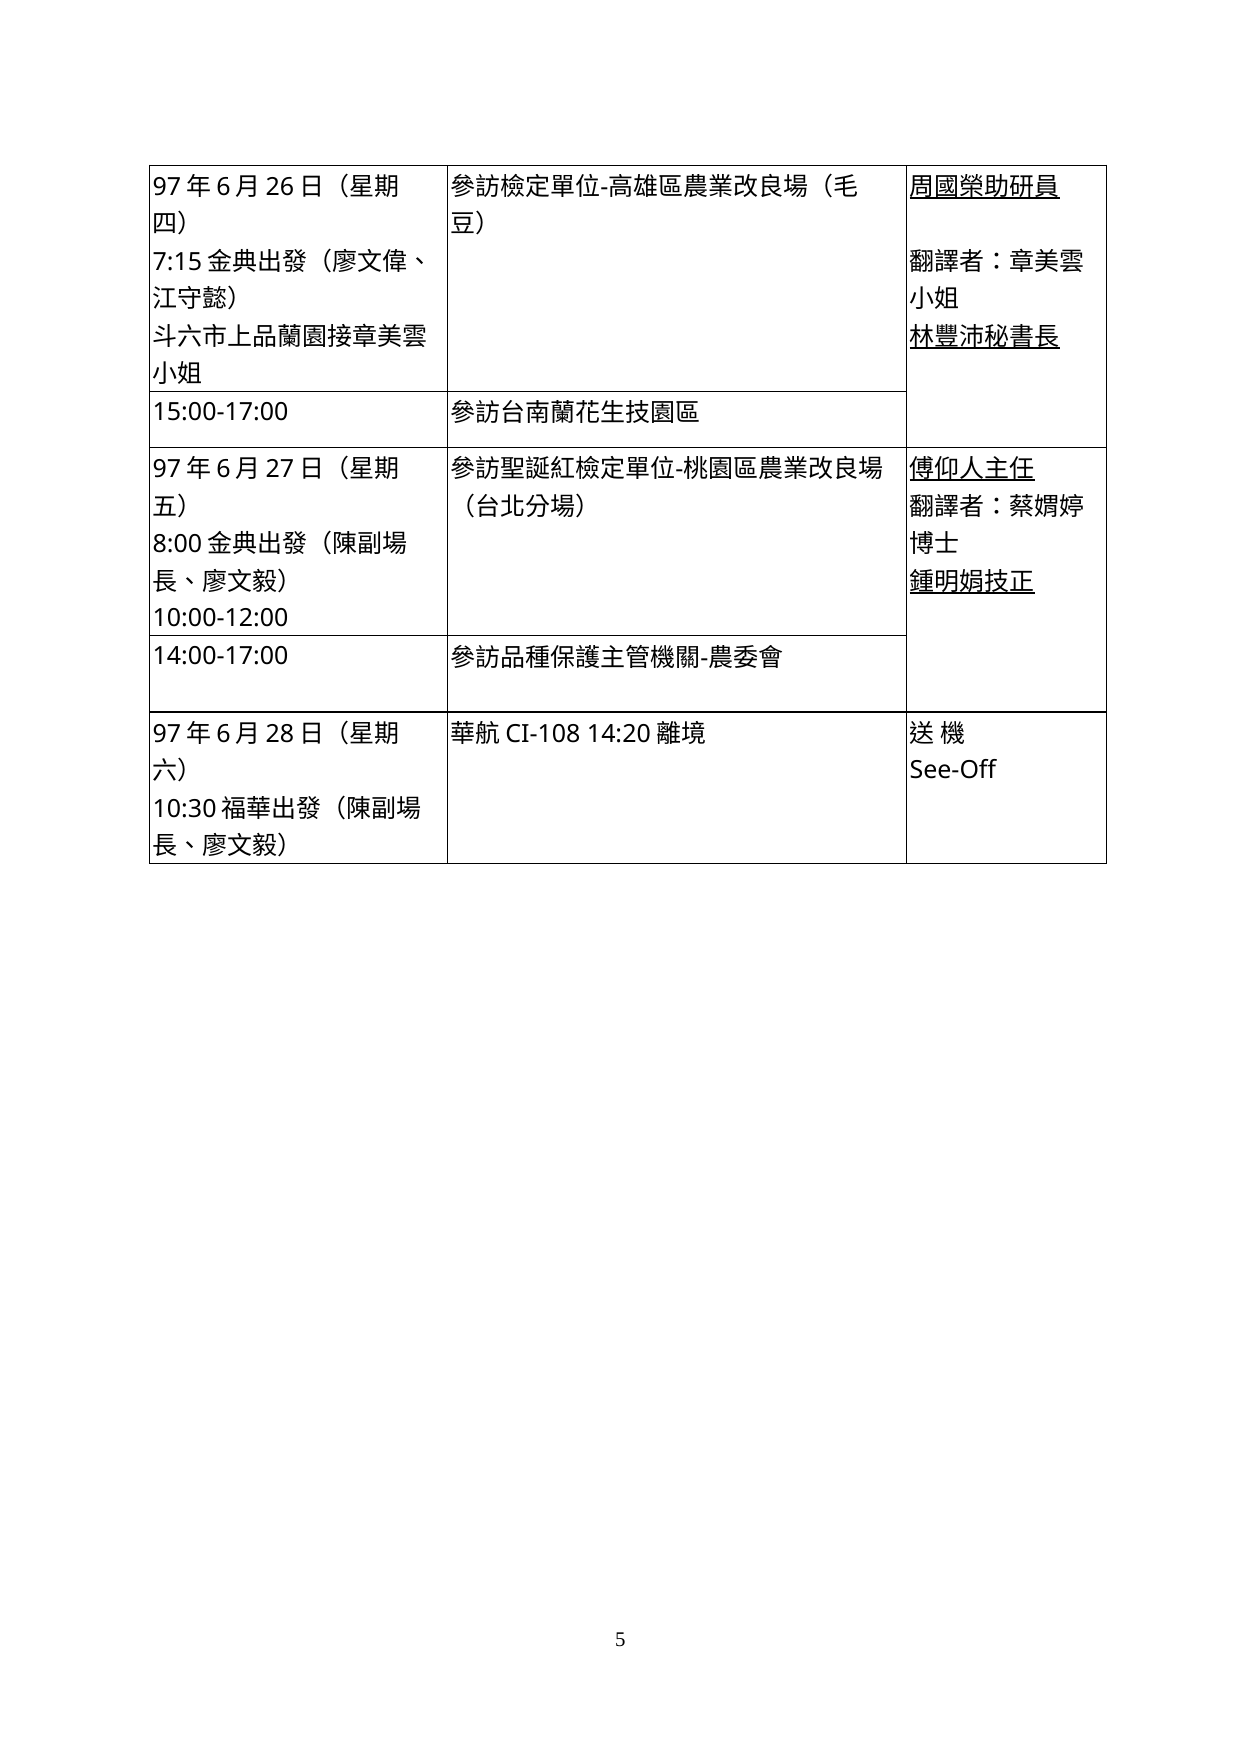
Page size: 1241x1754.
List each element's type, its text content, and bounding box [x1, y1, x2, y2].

table_cell 參訪品種保護主管機關-農委會 [448, 636, 906, 711]
table_cell 參訪聖誕紅檢定單位-桃園區農業改良場（台北分場） [448, 448, 906, 635]
table_cell 97年6月27日（星期五） 8:00金典出發（陳副場長、廖文毅） 10:00-12:00 [150, 448, 447, 635]
table_cell 送 機 See-Off [907, 713, 1106, 862]
table_cell 參訪檢定單位-高雄區農業改良場（毛豆） [448, 166, 906, 391]
table_cell 華航CI-108 14:20離境 [448, 713, 906, 862]
table_cell 周國榮助研員 翻譯者：章美雲小姐 林豐沛秘書長 [907, 166, 1106, 447]
table_cell 15:00-17:00 [150, 392, 447, 447]
table_cell 14:00-17:00 [150, 636, 447, 711]
table_cell 傅仰人主任 翻譯者：蔡媦婷博士 鍾明娟技正 [907, 448, 1106, 711]
table_cell 參訪台南蘭花生技園區 [448, 392, 906, 447]
table_cell 97年6月26日（星期四） 7:15金典出發（廖文偉、江守懿） 斗六市上品蘭園接章美雲小姐 [150, 166, 447, 391]
table_cell 97年6月28日（星期六） 10:30福華出發（陳副場長、廖文毅） [150, 713, 447, 862]
